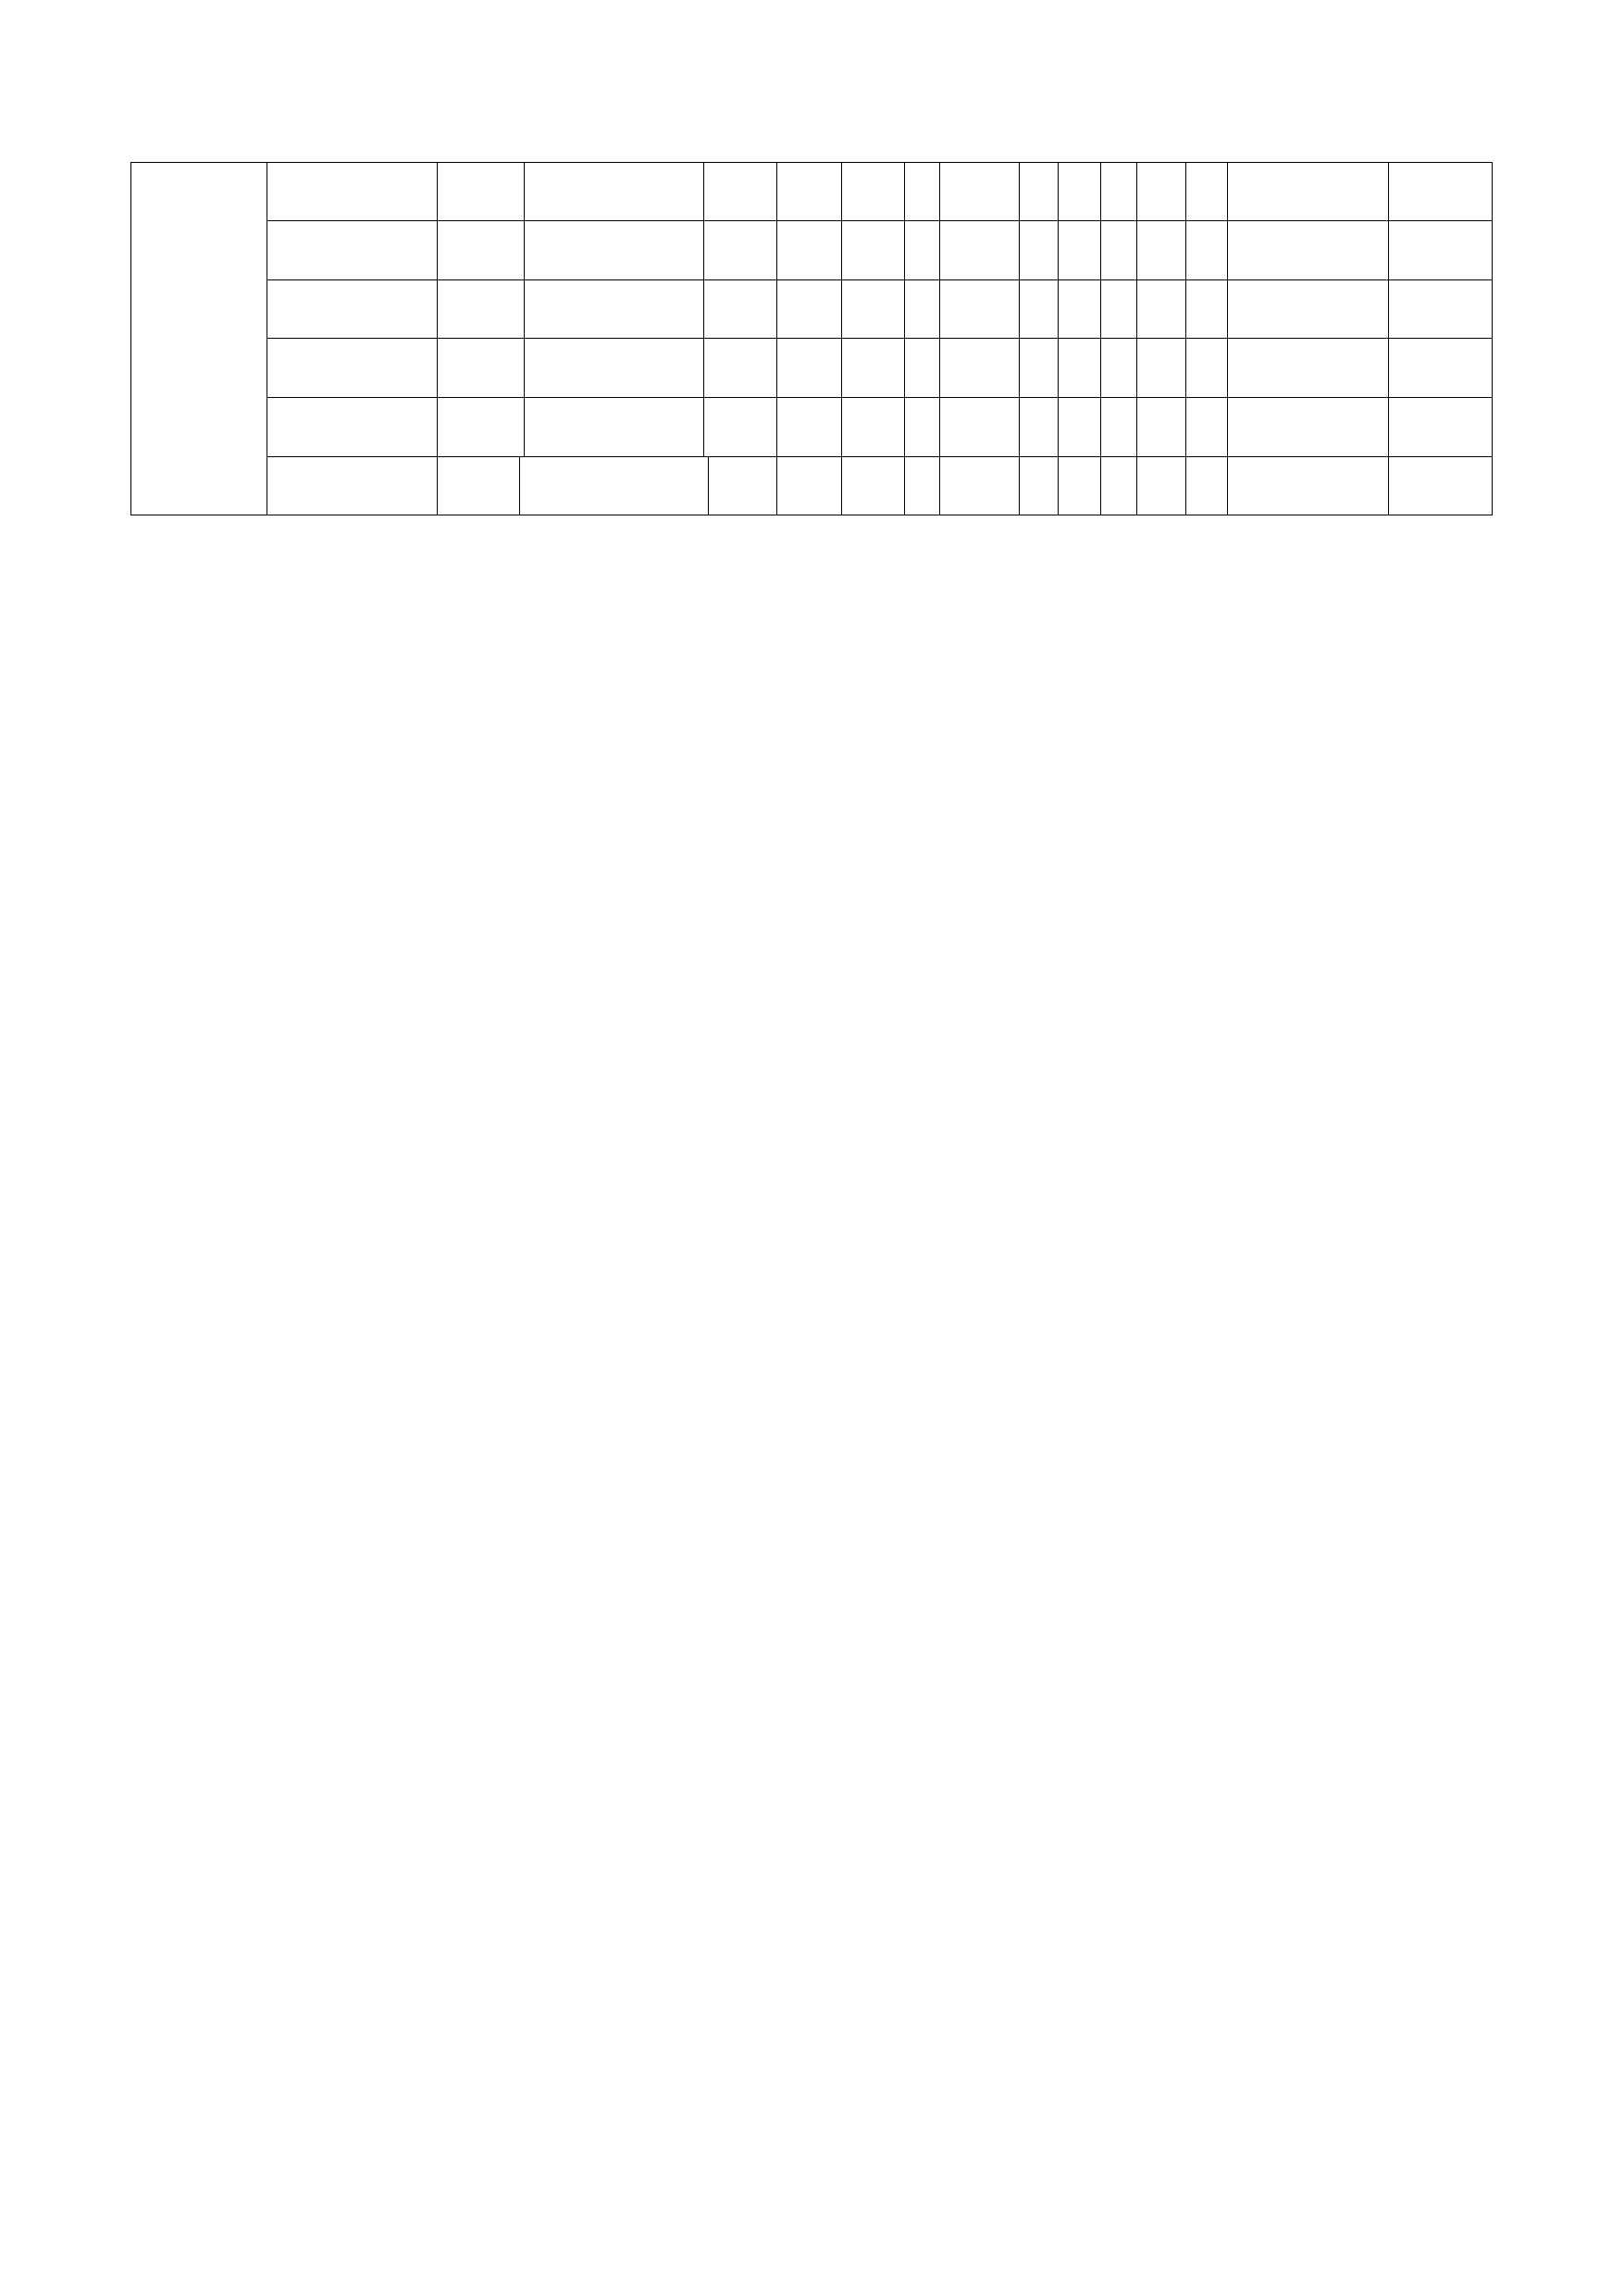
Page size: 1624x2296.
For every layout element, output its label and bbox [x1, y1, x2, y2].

table_cell [905, 221, 939, 279]
table_cell [525, 221, 703, 279]
table_cell [1137, 163, 1185, 220]
table_cell [525, 339, 703, 397]
table_cell [1228, 339, 1388, 397]
table_cell [1228, 457, 1388, 515]
table_cell [525, 280, 703, 338]
table_cell [777, 163, 841, 220]
table_cell [1020, 163, 1058, 220]
table_cell [131, 163, 267, 515]
table_cell [438, 280, 524, 338]
table_cell [704, 221, 776, 279]
table_cell [1228, 398, 1388, 455]
table_cell [1101, 221, 1136, 279]
table_cell [1137, 457, 1185, 515]
table_cell [525, 398, 703, 455]
table_cell [1059, 398, 1100, 455]
table_cell [842, 339, 904, 397]
table_cell [1059, 339, 1100, 397]
table_cell [1389, 457, 1492, 515]
table_cell [267, 280, 437, 338]
table_cell [905, 398, 939, 455]
table_cell [438, 457, 519, 515]
table_cell [940, 221, 1019, 279]
table_cell [1228, 280, 1388, 338]
table_cell [777, 280, 841, 338]
table_cell [438, 339, 524, 397]
table_cell [1186, 398, 1227, 455]
table_cell [1059, 280, 1100, 338]
table_cell [777, 398, 841, 455]
table_cell [940, 163, 1019, 220]
table_cell [1020, 221, 1058, 279]
table_cell [1137, 339, 1185, 397]
table_cell [777, 221, 841, 279]
table_cell [940, 280, 1019, 338]
table_cell [1059, 457, 1100, 515]
table_cell [438, 221, 524, 279]
table_cell [940, 339, 1019, 397]
table_cell [1020, 457, 1058, 515]
table_cell [267, 221, 437, 279]
table_cell [1186, 457, 1227, 515]
table_cell [267, 163, 437, 220]
table_cell [525, 163, 703, 220]
table_cell [1389, 398, 1492, 455]
table_cell [709, 457, 776, 515]
table_cell [1059, 163, 1100, 220]
table_cell [520, 457, 708, 515]
table_cell [1020, 339, 1058, 397]
table_cell [1137, 280, 1185, 338]
table_cell [777, 457, 841, 515]
table_cell [1186, 339, 1227, 397]
table_cell [267, 457, 437, 515]
table_cell [704, 163, 776, 220]
table_cell [842, 398, 904, 455]
table_cell [704, 280, 776, 338]
table_cell [905, 339, 939, 397]
table_cell [438, 398, 524, 455]
table_cell [1059, 221, 1100, 279]
table_cell [1186, 221, 1227, 279]
table_cell [905, 457, 939, 515]
table_cell [1137, 398, 1185, 455]
table_cell [905, 280, 939, 338]
table_cell [1389, 280, 1492, 338]
table_cell [1389, 221, 1492, 279]
table_cell [1228, 163, 1388, 220]
table_cell [1101, 163, 1136, 220]
table_cell [905, 163, 939, 220]
table_cell [1101, 457, 1136, 515]
table_cell [842, 280, 904, 338]
table_cell [1020, 280, 1058, 338]
table_cell [704, 339, 776, 397]
table_cell [1101, 280, 1136, 338]
table_cell [1020, 398, 1058, 455]
table_cell [267, 398, 437, 455]
table_cell [1101, 339, 1136, 397]
table_cell [1137, 221, 1185, 279]
table_cell [940, 398, 1019, 455]
table_cell [1186, 163, 1227, 220]
table_cell [777, 339, 841, 397]
table_cell [1228, 221, 1388, 279]
table_cell [842, 163, 904, 220]
table_cell [842, 221, 904, 279]
table_cell [1101, 398, 1136, 455]
table_cell [438, 163, 524, 220]
table_cell [1389, 163, 1492, 220]
table_cell [1186, 280, 1227, 338]
table_cell [940, 457, 1019, 515]
table_cell [842, 457, 904, 515]
table_cell [267, 339, 437, 397]
table_cell [1389, 339, 1492, 397]
table_cell [704, 398, 776, 455]
